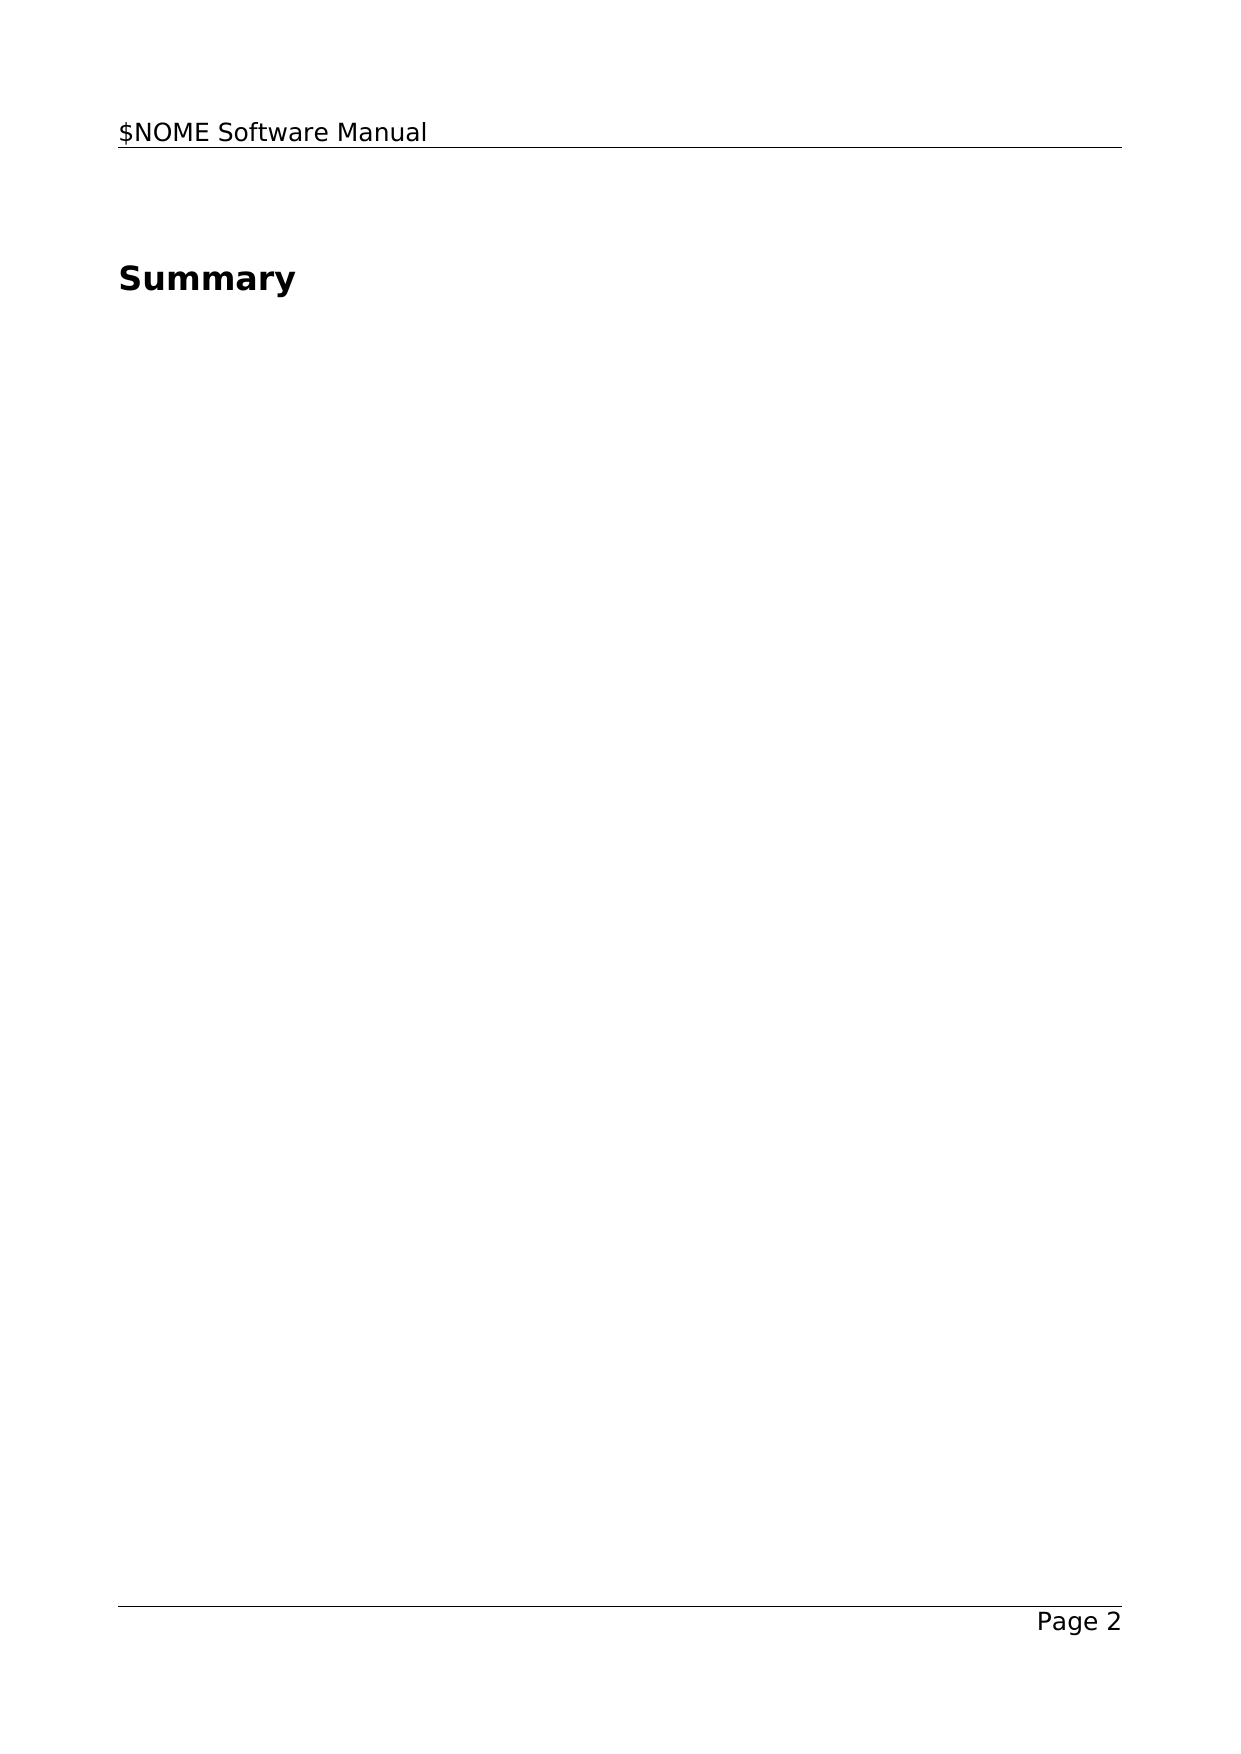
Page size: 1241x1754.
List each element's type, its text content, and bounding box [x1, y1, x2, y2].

subtitle Summary [118, 259, 1122, 298]
